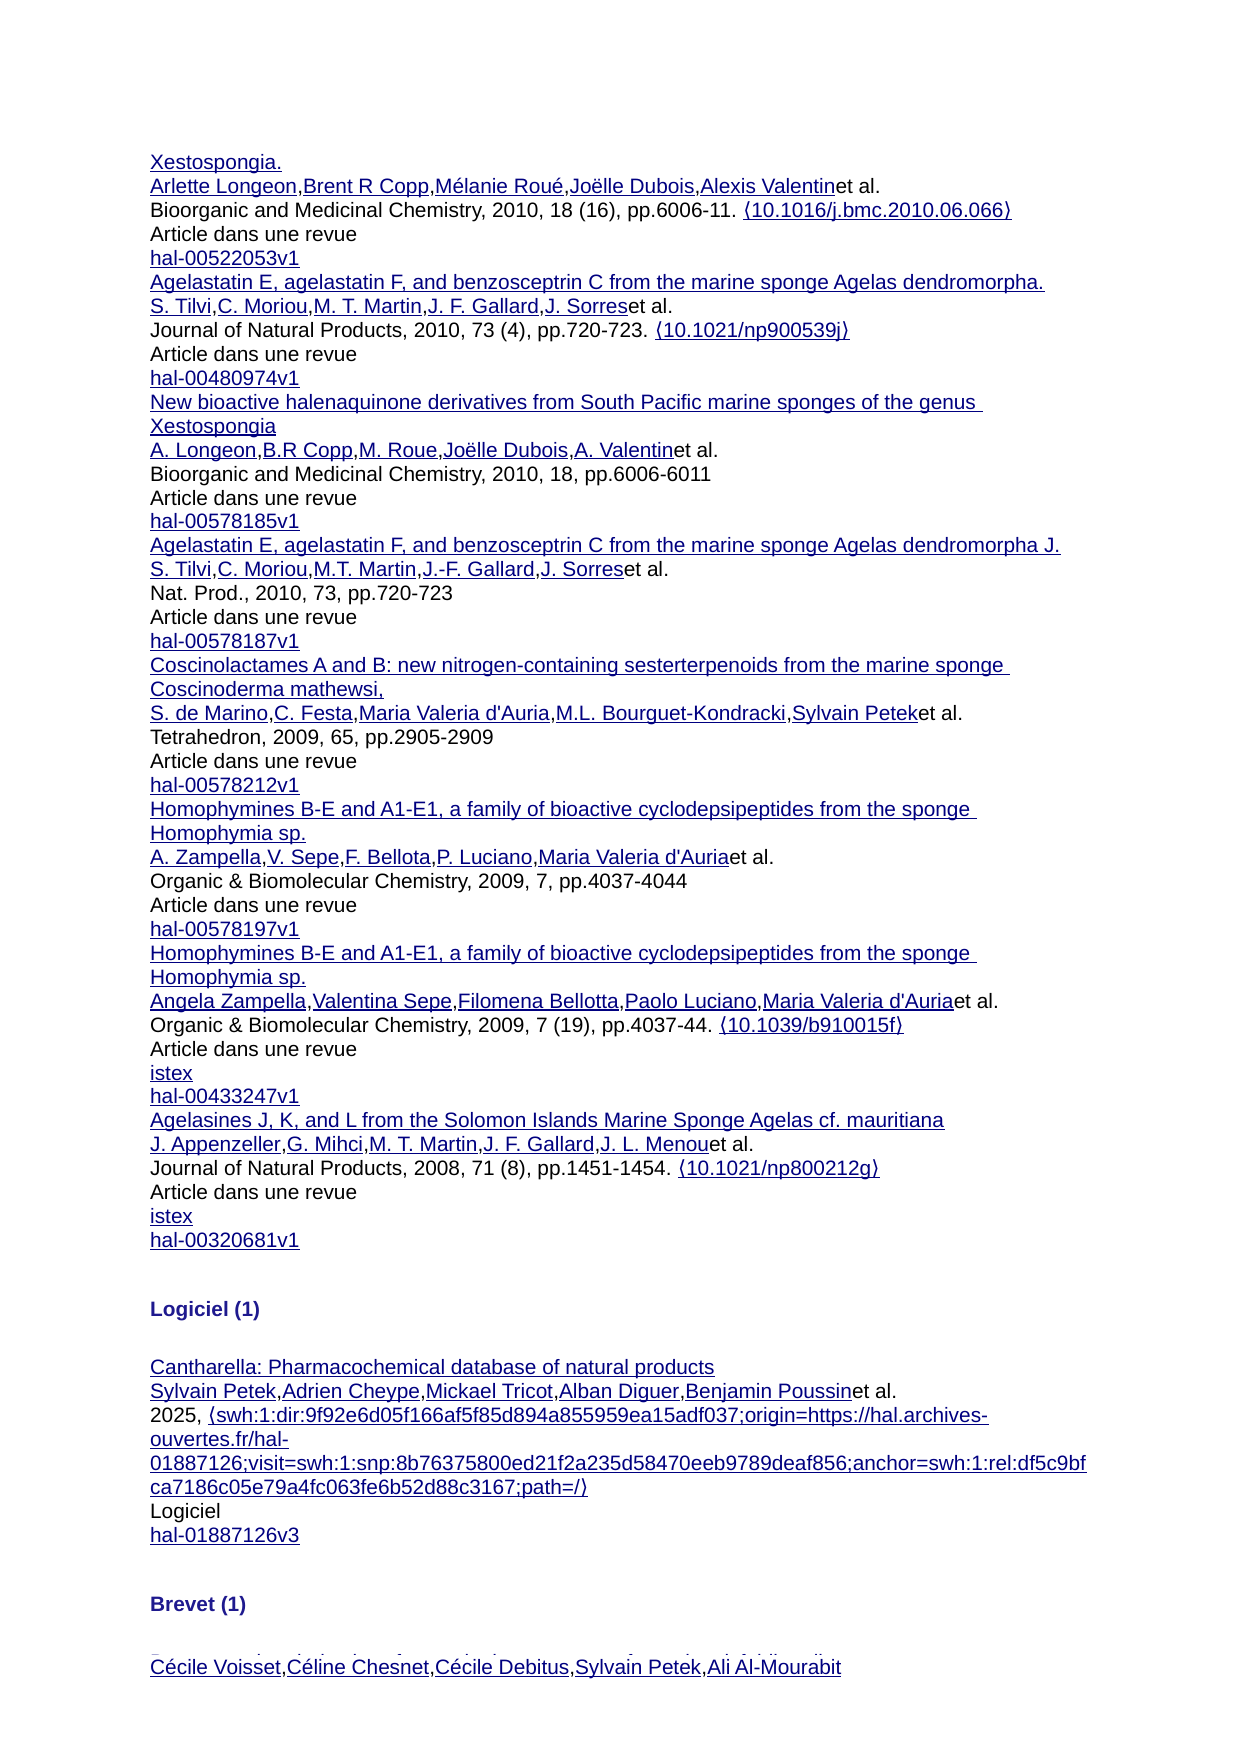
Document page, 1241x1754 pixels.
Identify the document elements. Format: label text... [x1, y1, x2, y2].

table_header Cantharella: Pharmacochemical database of natural products Sylvain Petek,Adrien Cheype,Mickael Tricot,Alban Diguer,Benjamin Poussinet al. 2025, ⟨swh:1:dir:9f92e6d05f166af5f85d894a855959ea15adf037;origin=https://hal.archives-ouvertes.fr/hal-01887126;visit=swh:1:snp:8b76375800ed21f2a235d58470eeb9789deaf856;anchor=swh:1:rel:df5c9bfca7186c05e79a4fc063fe6b52d88c3167;path=/⟩ Logiciel hal-01887126v3 [150, 1355, 1090, 1547]
table_header Bromotyrosine derivatives for use in the treatment of protein misfolding diseases Cécile Voisset,Céline Chesnet,Cécile Debitus,Sylvain Petek,Ali Al-Mourabit [150, 1650, 1090, 1679]
table_cell Agelastatin E, agelastatin F, and benzosceptrin C from the marine sponge Agelas dendromorpha. S. Tilvi,C. Moriou,M. T. Martin,J. F. Gallard,J. Sorreset al. Journal of Natural Products, 2010, 73 (4), pp.720-723. ⟨10.1021/np900539j⟩ Article dans une revue hal-00480974v1 [150, 270, 1090, 389]
table_cell New bioactive halenaquinone derivatives from South Pacific marine sponges of the genus Xestospongia A. Longeon,B.R Copp,M. Roue,Joëlle Dubois,A. Valentinet al. Bioorganic and Medicinal Chemistry, 2010, 18, pp.6006-6011 Article dans une revue hal-00578185v1 [150, 390, 1090, 533]
table_cell Homophymines B-E and A1-E1, a family of bioactive cyclodepsipeptides from the sponge Homophymia sp. Angela Zampella,Valentina Sepe,Filomena Bellotta,Paolo Luciano,Maria Valeria d'Auriaet al. Organic & Biomolecular Chemistry, 2009, 7 (19), pp.4037-44. ⟨10.1039/b910015f⟩ Article dans une revue istex hal-00433247v1 [150, 941, 1090, 1108]
table_cell Xestospongia. Arlette Longeon,Brent R Copp,Mélanie Roué,Joëlle Dubois,Alexis Valentinet al. Bioorganic and Medicinal Chemistry, 2010, 18 (16), pp.6006-11. ⟨10.1016/j.bmc.2010.06.066⟩ Article dans une revue hal-00522053v1 [150, 150, 1090, 270]
table_cell Coscinolactames A and B: new nitrogen-containing sesterterpenoids from the marine sponge Coscinoderma mathewsi, S. de Marino,C. Festa,Maria Valeria d'Auria,M.L. Bourguet-Kondracki,Sylvain Peteket al. Tetrahedron, 2009, 65, pp.2905-2909 Article dans une revue hal-00578212v1 [150, 653, 1090, 797]
subtitle Brevet (1) [150, 1592, 1090, 1616]
table_cell Agelastatin E, agelastatin F, and benzosceptrin C from the marine sponge Agelas dendromorpha J. S. Tilvi,C. Moriou,M.T. Martin,J.-F. Gallard,J. Sorreset al. Nat. Prod., 2010, 73, pp.720-723 Article dans une revue hal-00578187v1 [150, 533, 1090, 653]
subtitle Logiciel (1) [150, 1297, 1090, 1321]
table_cell Agelasines J, K, and L from the Solomon Islands Marine Sponge Agelas cf. mauritiana J. Appenzeller,G. Mihci,M. T. Martin,J. F. Gallard,J. L. Menouet al. Journal of Natural Products, 2008, 71 (8), pp.1451-1454. ⟨10.1021/np800212g⟩ Article dans une revue istex hal-00320681v1 [150, 1108, 1090, 1252]
table_cell Homophymines B-E and A1-E1, a family of bioactive cyclodepsipeptides from the sponge Homophymia sp. A. Zampella,V. Sepe,F. Bellota,P. Luciano,Maria Valeria d'Auriaet al. Organic & Biomolecular Chemistry, 2009, 7, pp.4037-4044 Article dans une revue hal-00578197v1 [150, 797, 1090, 941]
